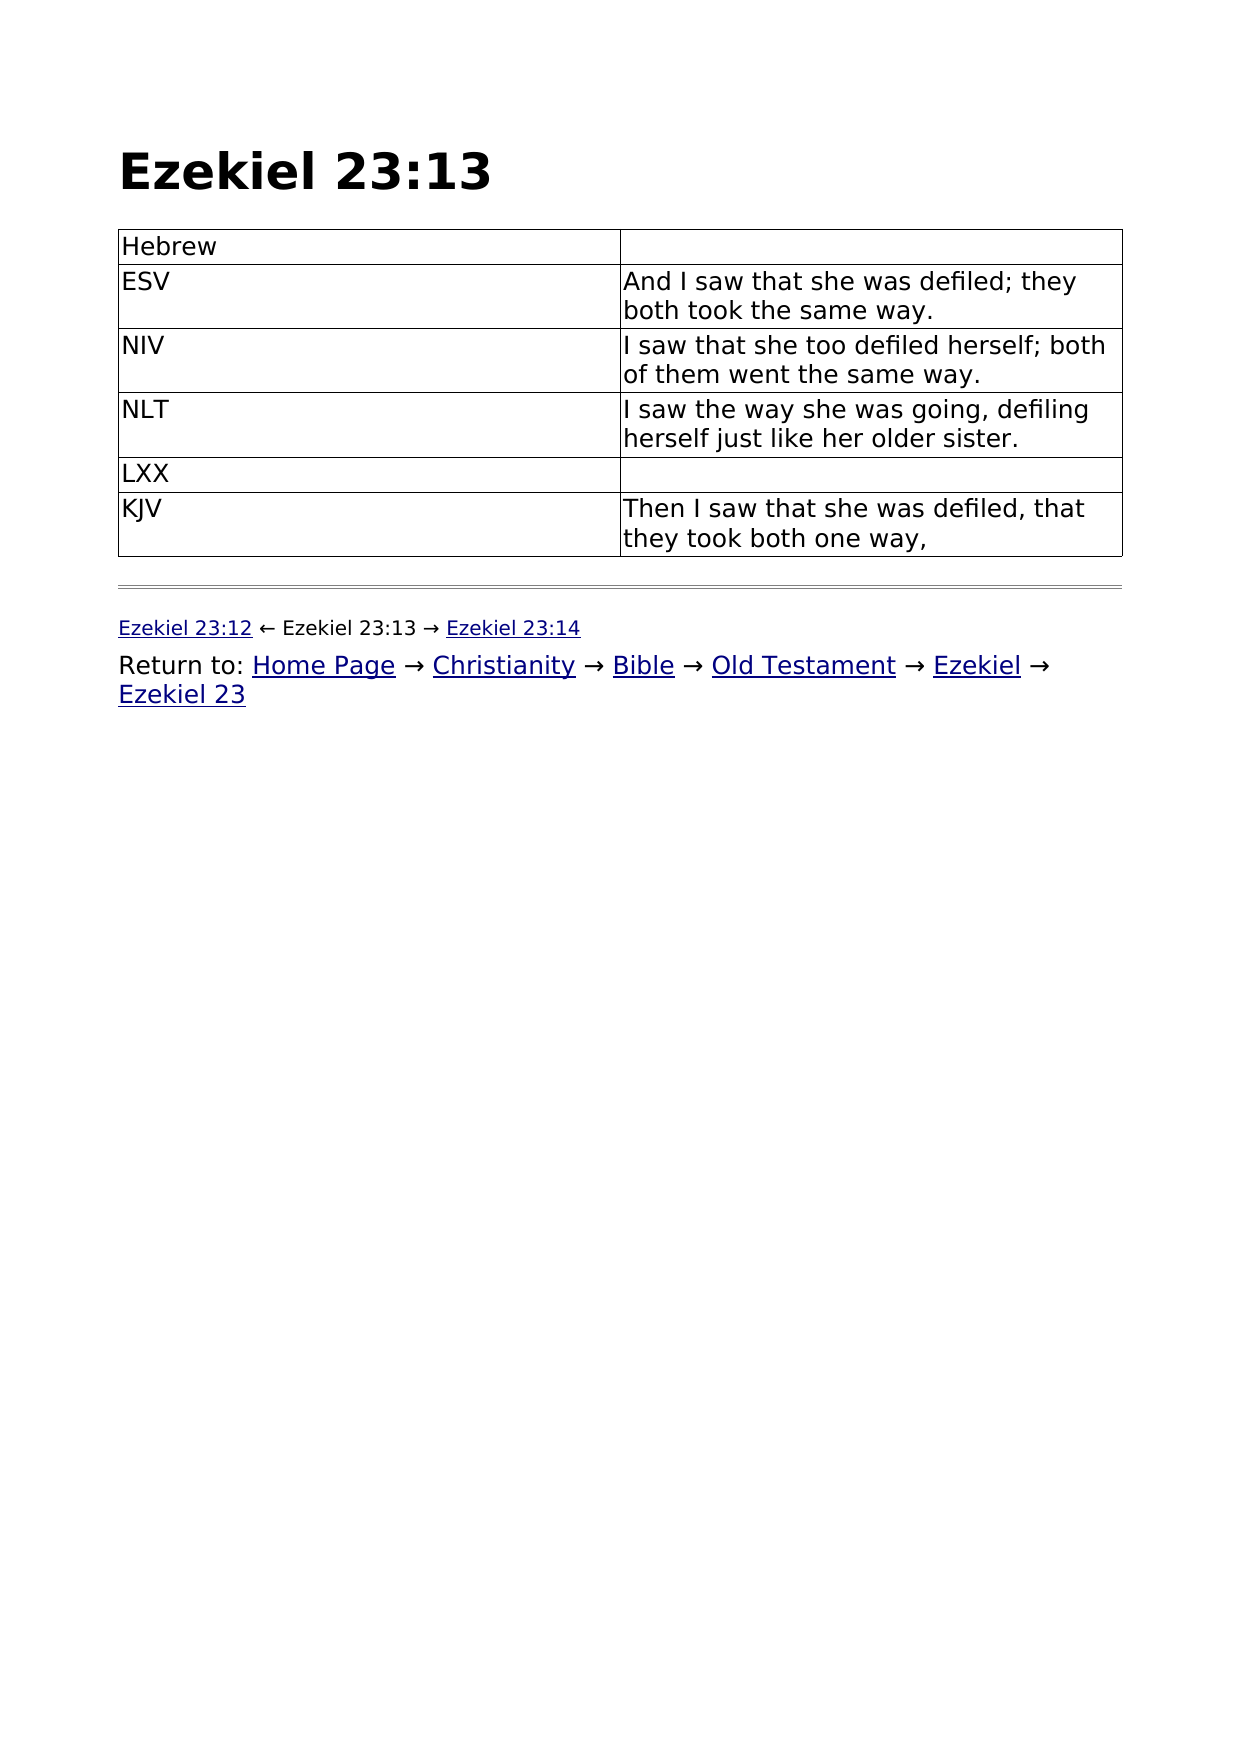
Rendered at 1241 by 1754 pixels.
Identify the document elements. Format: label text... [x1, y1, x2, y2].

table_cell ESV [119, 265, 620, 328]
table_cell NLT [119, 393, 620, 457]
table_cell I saw that she too defiled herself; both of them went the same way. [621, 329, 1122, 392]
table_cell I saw the way she was going, defiling herself just like her older sister. [621, 393, 1122, 457]
table_header [621, 230, 1122, 264]
text Ezekiel 23:12 ← Ezekiel 23:13 → Ezekiel 23:14 [118, 617, 1122, 651]
table_header Hebrew [119, 230, 620, 264]
table_cell [621, 458, 1122, 492]
table_cell LXX [119, 458, 620, 492]
table_cell NIV [119, 329, 620, 392]
text Return to: Home Page → Christianity → Bible → Old Testament → Ezekiel → Ezekiel 23 [118, 651, 1122, 709]
table_cell KJV [119, 493, 620, 556]
table_cell Then I saw that she was defiled, that they took both one way, [621, 493, 1122, 556]
subtitle Ezekiel 23:13 [118, 143, 1122, 201]
table_cell And I saw that she was defiled; they both took the same way. [621, 265, 1122, 328]
